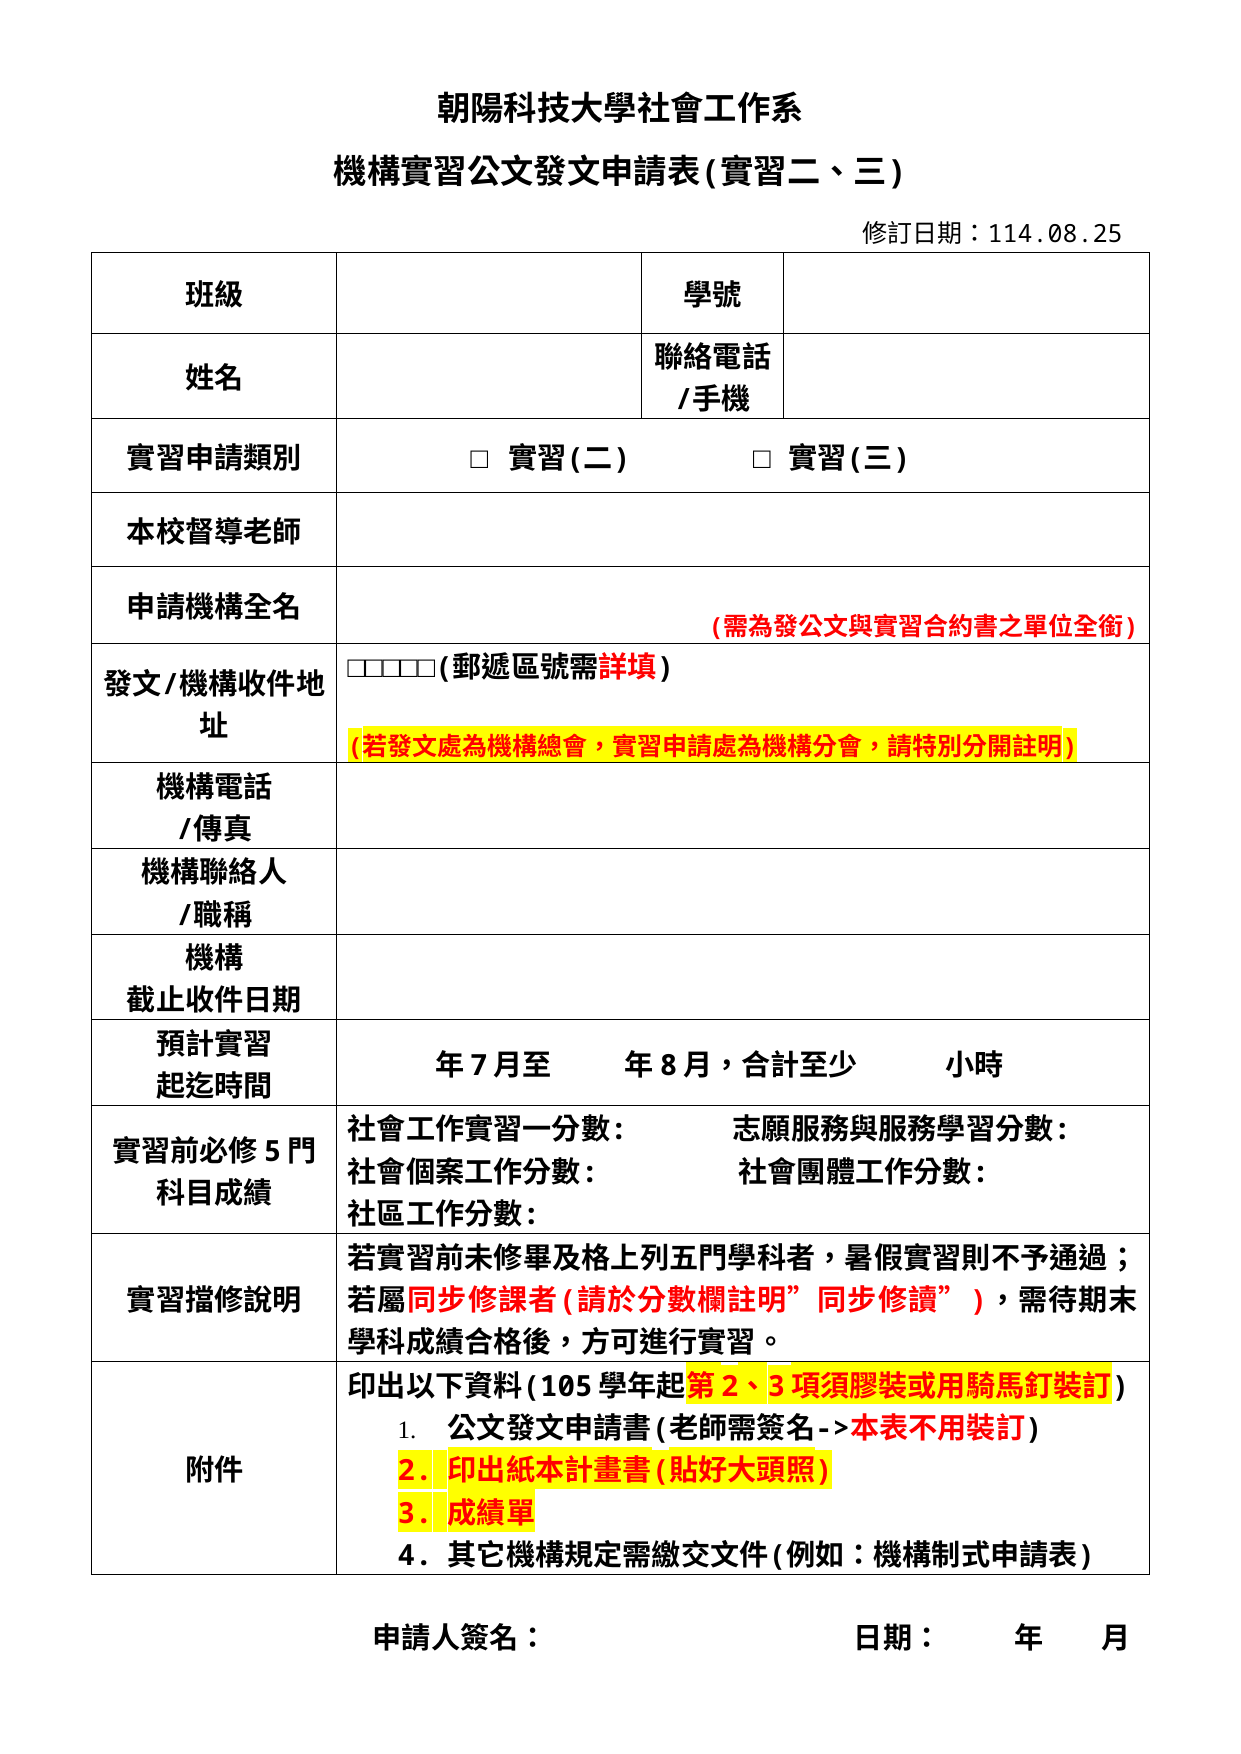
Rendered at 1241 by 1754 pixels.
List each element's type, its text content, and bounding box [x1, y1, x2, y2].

table_header 學號 [642, 253, 783, 332]
table_cell 附件 [92, 1362, 336, 1574]
table_header 班級 [92, 253, 336, 332]
table_cell 聯絡電話/手機 [642, 334, 783, 418]
table_cell 機構 截止收件日期 [92, 935, 336, 1019]
table_cell 機構電話 /傳真 [92, 763, 336, 848]
table_cell 姓名 [92, 334, 336, 418]
table_cell 印出以下資料(105學年起第2、3項須膠裝或用騎馬釘裝訂) 公文發文申請書(老師需簽名->本表不用裝訂) 印出紙本計畫書(貼好大頭照) 成績單 其它機構規定需繳交文件(例如：機構制式申請表) [337, 1362, 1149, 1574]
table_cell 發文/機構收件地址 [92, 644, 336, 762]
table_cell 本校督導老師 [92, 493, 336, 566]
table_cell 社會工作實習一分數: 志願服務與服務學習分數: 社會個案工作分數: 社會團體工作分數: 社區工作分數: [337, 1106, 1149, 1233]
table_cell 實習申請類別 [92, 419, 336, 492]
text 申請人簽名： 日期： 年 月 [287, 1594, 1131, 1656]
table_cell 若實習前未修畢及格上列五門學科者，暑假實習則不予通過；若屬同步修課者(請於分數欄註明”同步修讀”)，需待期末學科成績合格後，方可進行實習。 [337, 1234, 1149, 1361]
table_cell [337, 334, 641, 418]
text 機構實習公文發文申請表(實習二、三) [118, 127, 1122, 189]
text 朝陽科技大學社會工作系 [118, 64, 1122, 127]
table_cell [337, 763, 1149, 848]
table_cell [337, 849, 1149, 934]
table_cell 實習(二) □ 實習(三) [337, 419, 1149, 492]
table_cell [337, 493, 1149, 566]
table_cell 實習擋修說明 [92, 1234, 336, 1361]
table_cell 申請機構全名 [92, 567, 336, 643]
table_cell 機構聯絡人 /職稱 [92, 849, 336, 934]
table_cell 預計實習 起迄時間 [92, 1020, 336, 1105]
table_cell 實習前必修5門科目成績 [92, 1106, 336, 1233]
table_header [784, 253, 1149, 332]
table_cell (需為發公文與實習合約書之單位全銜) [337, 567, 1149, 643]
text 修訂日期：114.08.25 [118, 189, 1122, 252]
table_cell [784, 334, 1149, 418]
table_cell 年7月至 年8月，合計至少 小時 [337, 1020, 1149, 1105]
table_cell [337, 935, 1149, 1019]
table_cell □□□□□(郵遞區號需詳填) (若發文處為機構總會，實習申請處為機構分會，請特別分開註明) [337, 644, 1149, 762]
table_header [337, 253, 641, 332]
